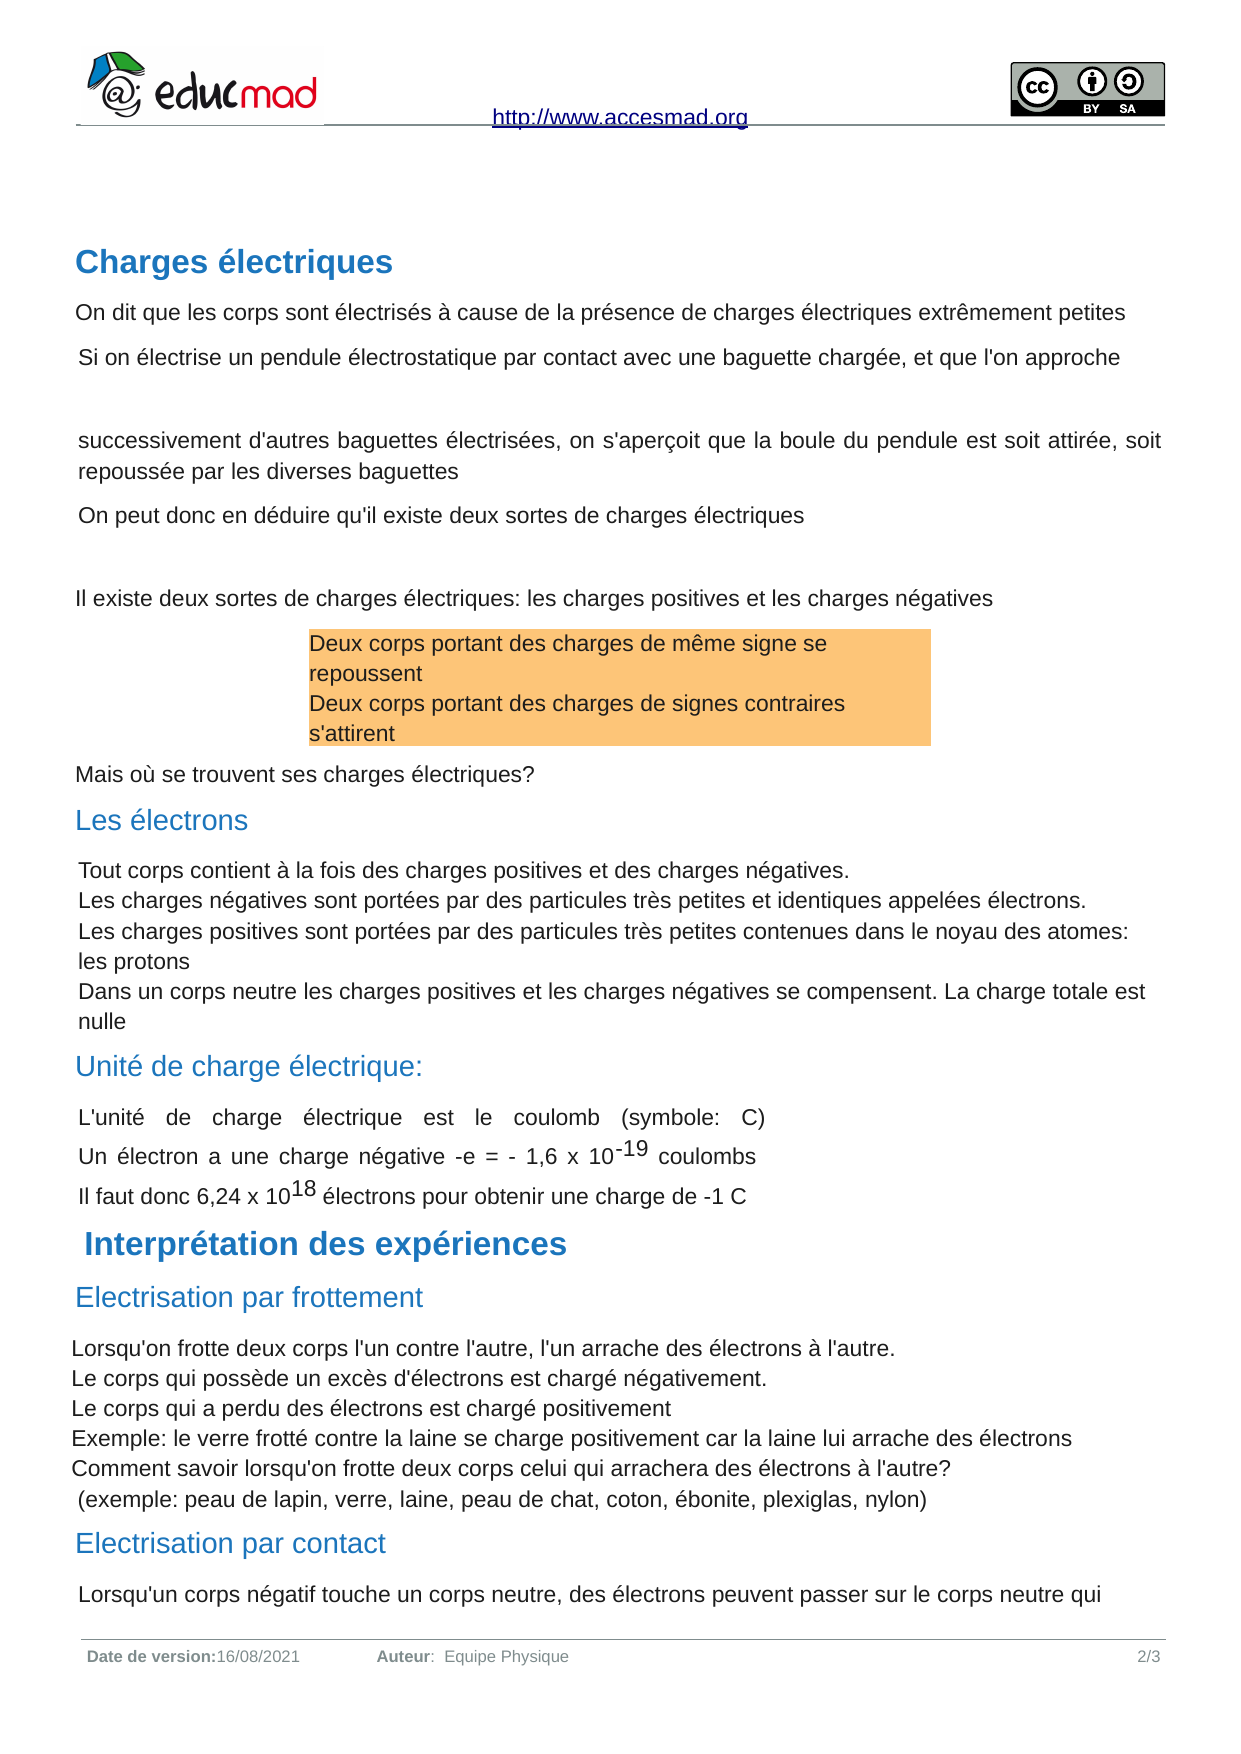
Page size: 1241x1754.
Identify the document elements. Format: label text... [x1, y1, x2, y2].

subtitle Unité de charge électrique: [75, 1049, 1165, 1083]
text Mais où se trouvent ses charges électriques? [75, 761, 1165, 787]
table_cell On peut donc en déduire qu'il existe deux sortes de charges électriques [75, 499, 1165, 543]
text Il existe deux sortes de charges électriques: les charges positives et les charges négatives [75, 584, 1165, 611]
table_header L'unité de charge électrique est le coulomb (symbole: C) Un électron a une charge négative -e = - 1,6 x 10-19 coulombs Il faut donc 6,24 x 1018 électrons pour obtenir une charge de -1 C [75, 1101, 769, 1224]
subtitle Electrisation par frottement [75, 1280, 1165, 1314]
table_header Deux corps portant des charges de même signe se repoussent Deux corps portant des charges de signes contraires s'attirent [306, 627, 934, 761]
text On dit que les corps sont électrisés à cause de la présence de charges électriques extrêmement petites [75, 298, 1165, 325]
subtitle Les électrons [75, 803, 1165, 837]
subtitle Charges électriques [75, 242, 1165, 281]
table_header Tout corps contient à la fois des charges positives et des charges négatives. Les charges négatives sont portées par des particules très petites et identiques appelées électrons. Les charges positives sont portées par des particules très petites contenues dans le noyau des atomes: les protons Dans un corps neutre les charges positives et les charges négatives se compensent. La charge totale est nulle [75, 854, 1165, 1049]
table_header Si on électrise un pendule électrostatique par contact avec une baguette chargée, et que l'on approche successivement d'autres baguettes électrisées, on s'aperçoit que la boule du pendule est soit attirée, soit repoussée par les diverses baguettes [75, 341, 1165, 499]
table_header Lorsqu'un corps négatif touche un corps neutre, des électrons peuvent passer sur le corps neutre qui [75, 1578, 1165, 1610]
subtitle Interprétation des expériences [75, 1224, 1165, 1263]
subtitle Electrisation par contact [75, 1527, 1165, 1560]
table_header Lorsqu'on frotte deux corps l'un contre l'autre, l'un arrache des électrons à l'autre. Le corps qui possède un excès d'électrons est chargé négativement. Le corps qui a perdu des électrons est chargé positivement Exemple: le verre frotté contre la laine se charge positivement car la laine lui arrache des électrons Comment savoir lorsqu'on frotte deux corps celui qui arrachera des électrons à l'autre? (exemple: peau de lapin, verre, laine, peau de chat, coton, ébonite, plexiglas, nylon) [68, 1332, 1165, 1527]
picture [80, 46, 324, 125]
